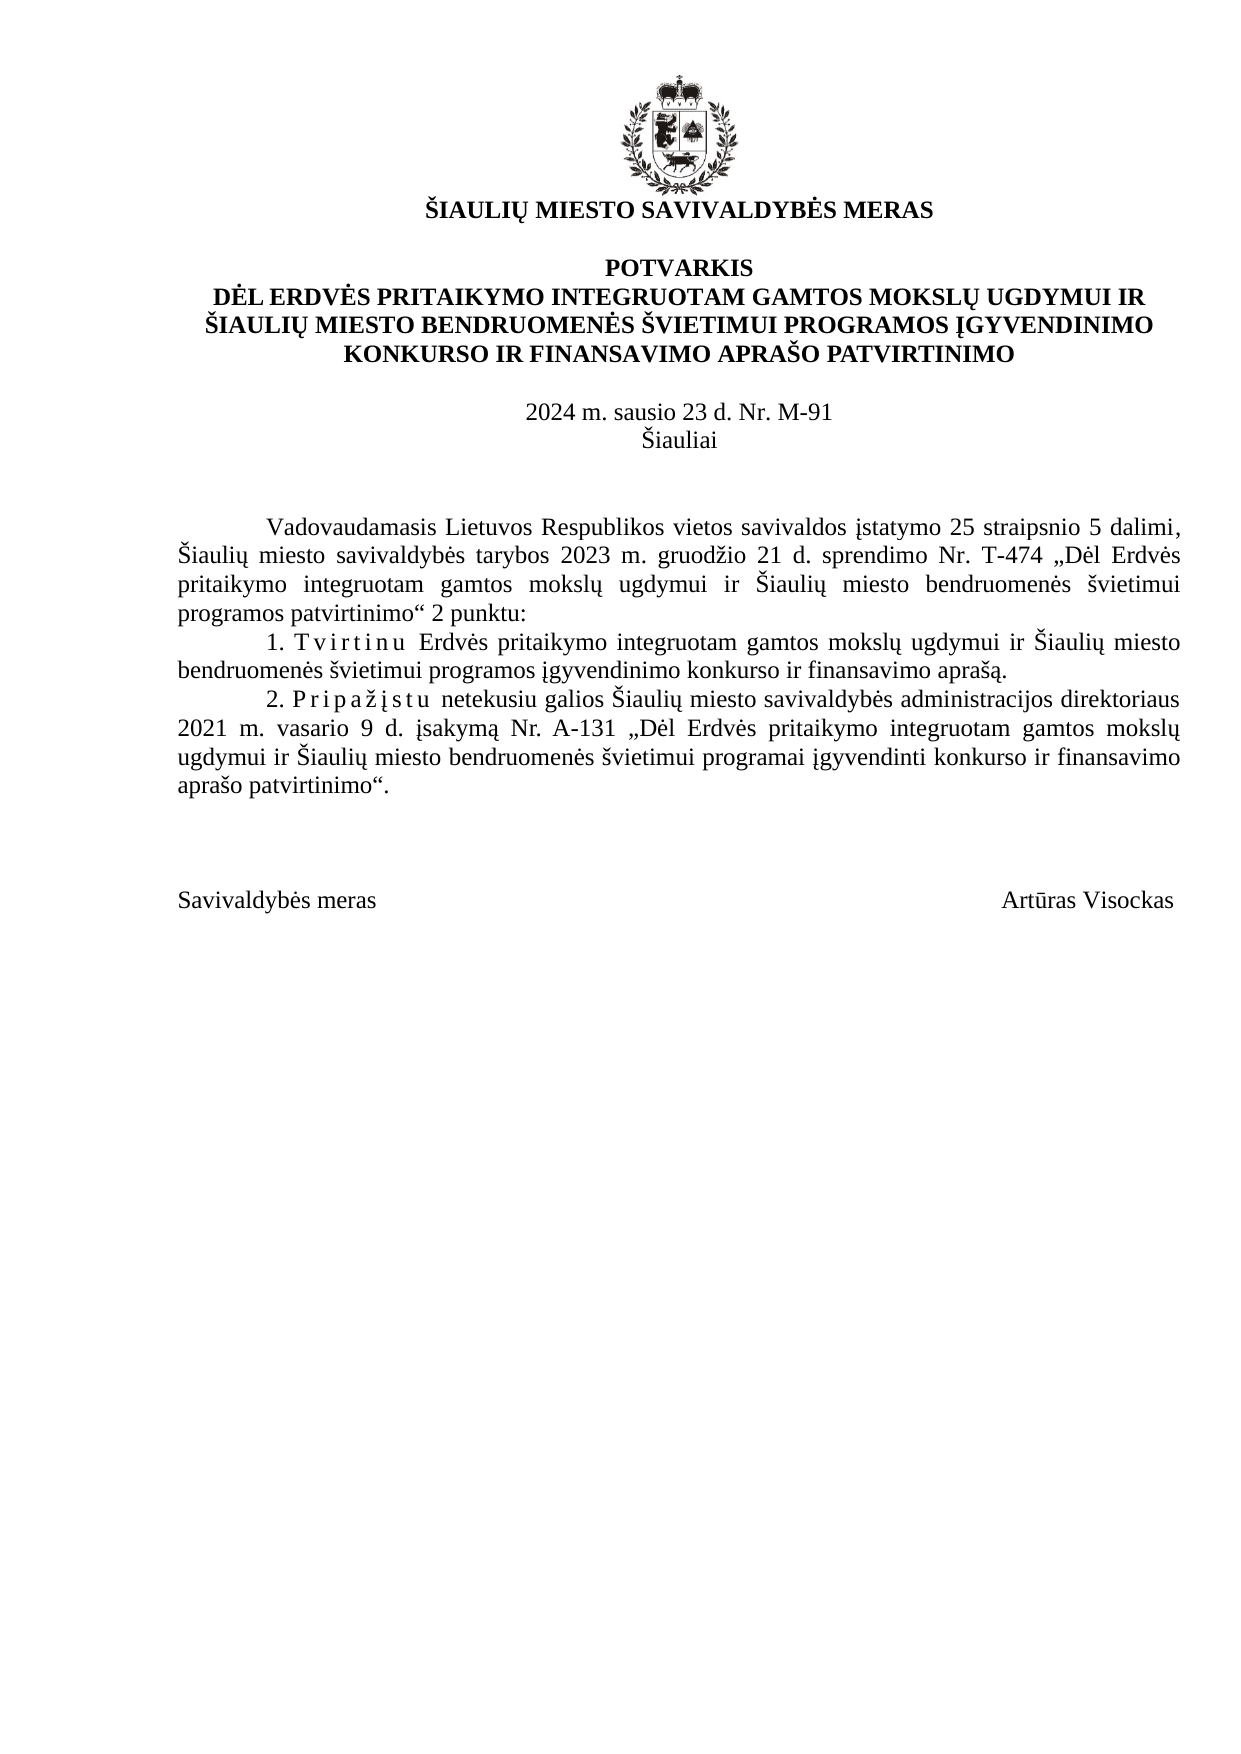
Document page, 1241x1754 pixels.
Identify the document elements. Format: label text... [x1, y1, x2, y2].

text DĖL ERDVĖS PRITAIKYMO INTEGRUOTAM GAMTOS MOKSLŲ UGDYMUI IR ŠIAULIŲ MIESTO BENDRUOMENĖS ŠVIETIMUI PROGRAMOS ĮGYVENDINIMO KONKURSO IR FINANSAVIMO APRAŠO PATVIRTINIMO [177, 282, 1181, 368]
text 2. Pripažįstu netekusiu galios Šiaulių miesto savivaldybės administracijos direktoriaus 2021 m. vasario 9 d. įsakymą Nr. A-131 „Dėl Erdvės pritaikymo integruotam gamtos mokslų ugdymui ir Šiaulių miesto bendruomenės švietimui programai įgyvendinti konkurso ir finansavimo aprašo patvirtinimo“. [177, 684, 1181, 799]
text Šiauliai [177, 425, 1181, 454]
text 1. Tvirtinu Erdvės pritaikymo integruotam gamtos mokslų ugdymui ir Šiaulių miesto bendruomenės švietimui programos įgyvendinimo konkurso ir finansavimo aprašą. [177, 627, 1181, 684]
subtitle ŠIAULIŲ MIESTO SAVIVALDYBĖS MERAS [177, 195, 1181, 224]
text 2024 m. sausio 23 d. Nr. M-91 [177, 397, 1181, 425]
text Savivaldybės meras Artūras Visockas [177, 885, 1181, 914]
text POTVARKIS [177, 253, 1181, 282]
text Vadovaudamasis Lietuvos Respublikos vietos savivaldos įstatymo 25 straipsnio 5 dalimi, Šiaulių miesto savivaldybės tarybos 2023 m. gruodžio 21 d. sprendimo Nr. T-474 „Dėl Erdvės pritaikymo integruotam gamtos mokslų ugdymui ir Šiaulių miesto bendruomenės švietimui programos patvirtinimo“ 2 punktu: [177, 512, 1181, 627]
